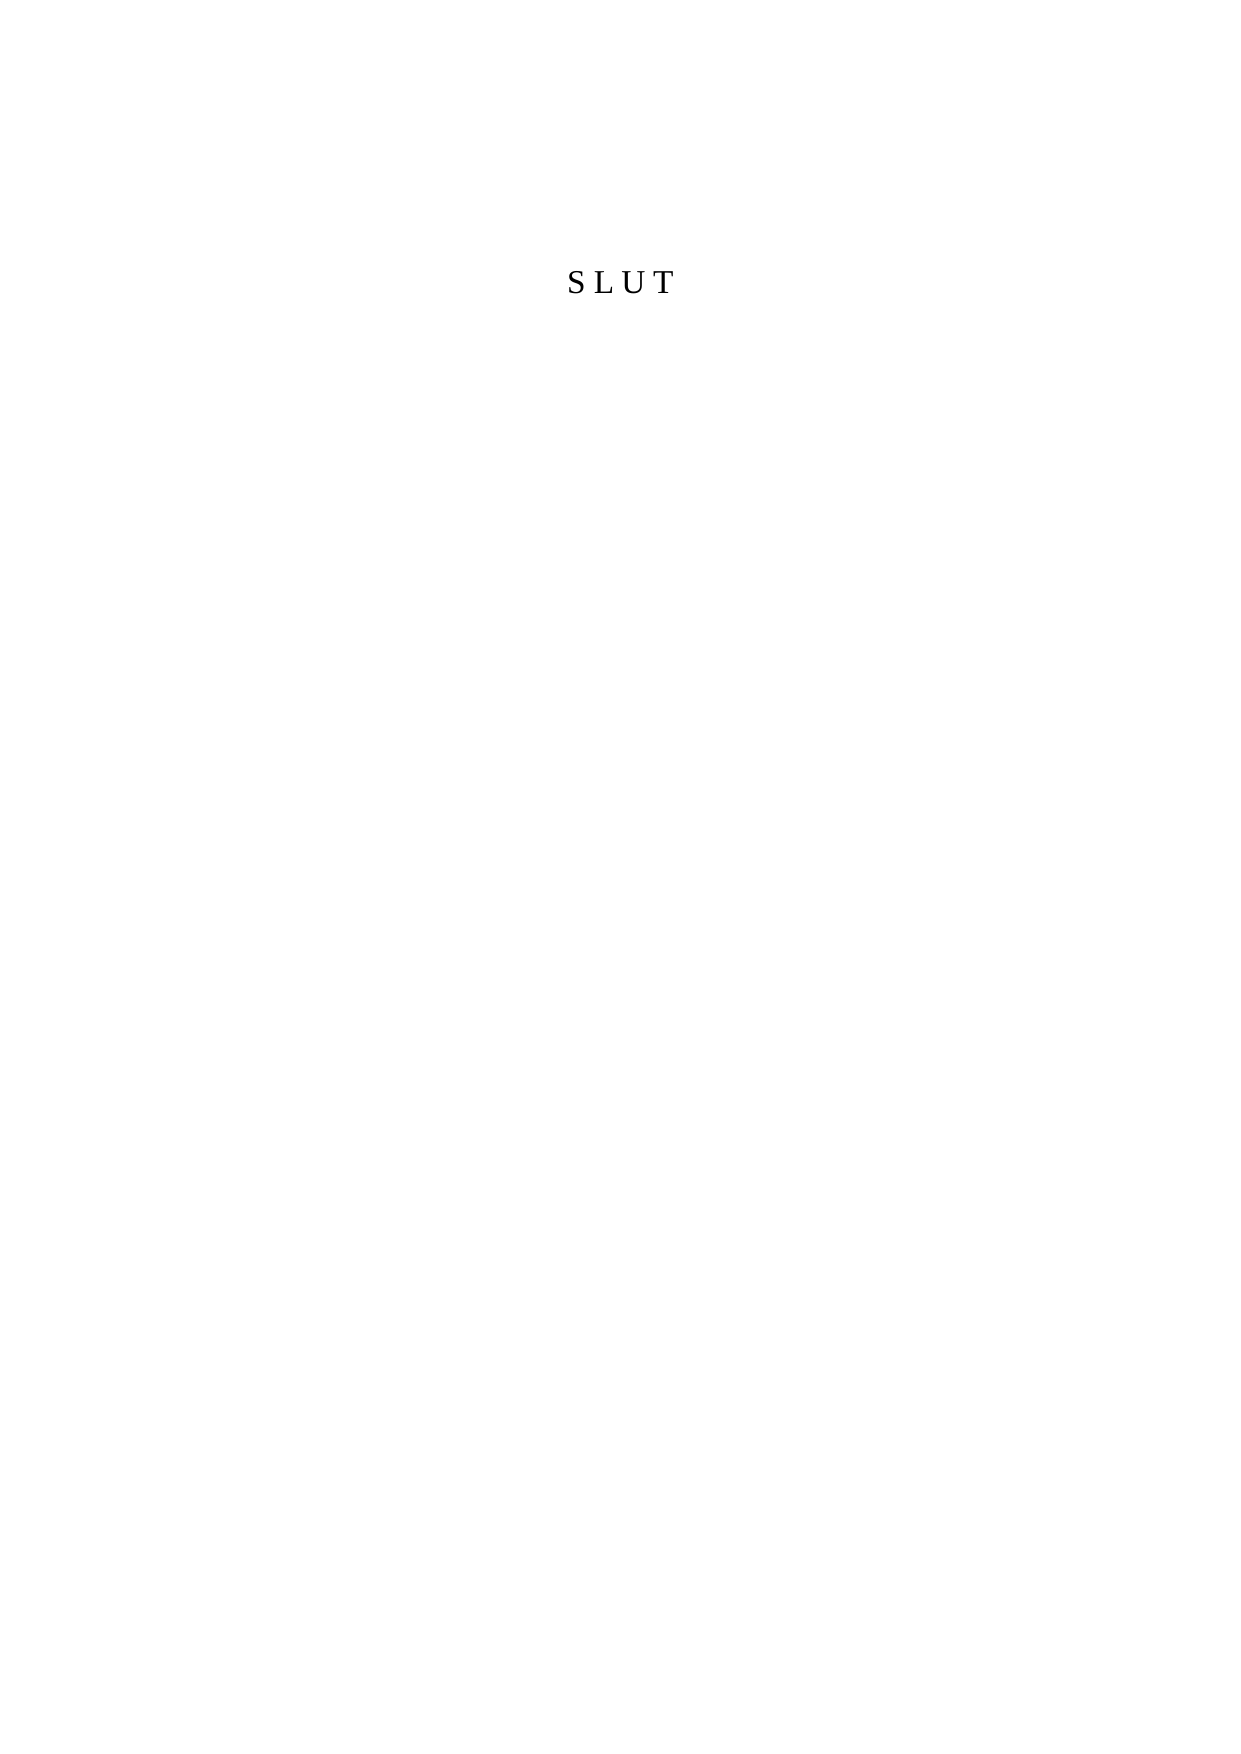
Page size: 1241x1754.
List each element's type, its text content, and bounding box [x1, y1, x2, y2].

text S L U T [148, 263, 1093, 301]
